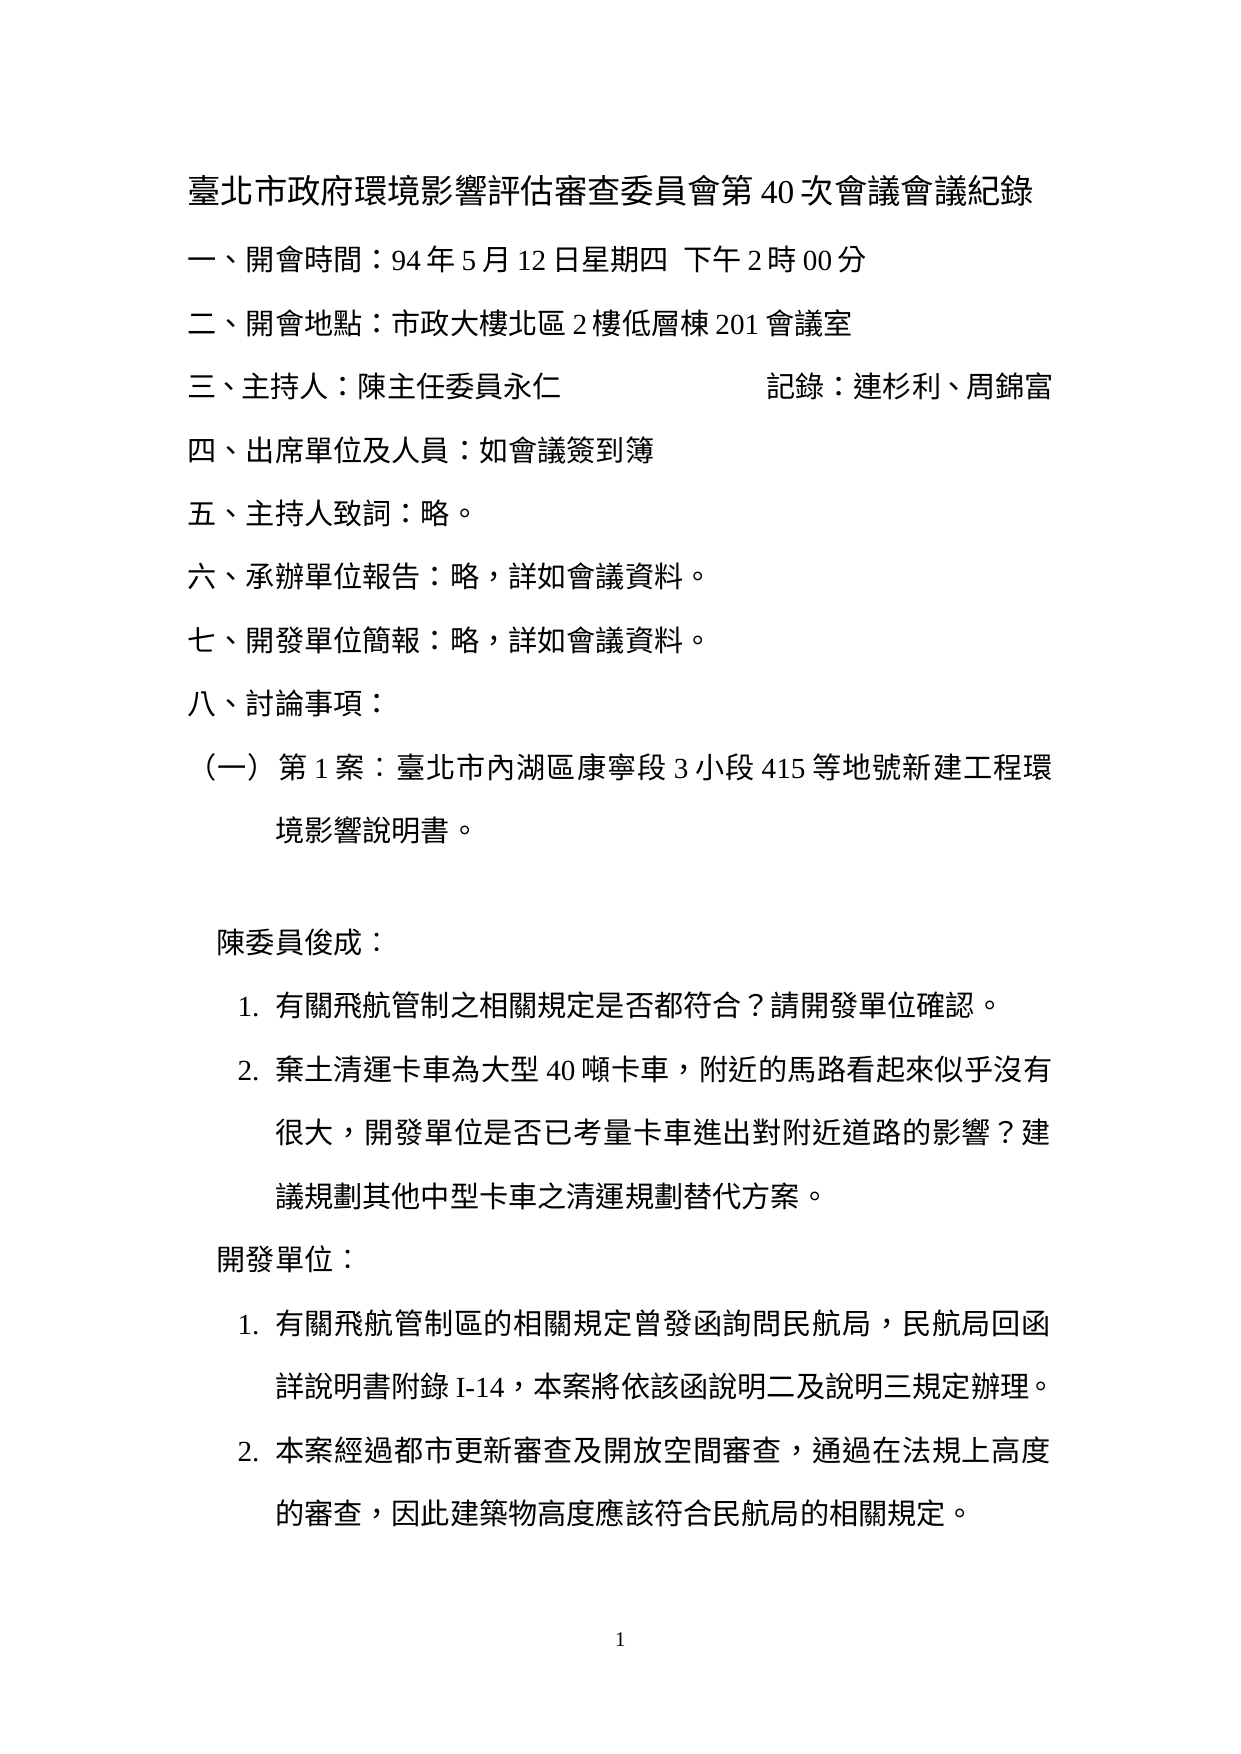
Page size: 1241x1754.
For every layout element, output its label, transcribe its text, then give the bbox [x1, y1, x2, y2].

list 棄土清運卡車為大型40噸卡車，附近的馬路看起來似乎沒有很大，開發單位是否已考量卡車進出對附近道路的影響？建議規劃其他中型卡車之清運規劃替代方案。 [237, 1046, 1053, 1216]
text 六、承辦單位報告：略，詳如會議資料。 [187, 554, 1053, 596]
text 二、開會地點：市政大樓北區2樓低層棟201會議室 [187, 300, 1053, 342]
text 八、討論事項： [187, 681, 1053, 723]
text （一）第1案︰臺北市內湖區康寧段3小段415等地號新建工程環境影響說明書。 [187, 744, 1053, 850]
text 五、主持人致詞：略。 [187, 491, 1053, 533]
list 有關飛航管制區的相關規定曾發函詢問民航局，民航局回函詳說明書附錄I-14，本案將依該函說明二及說明三規定辦理。 [237, 1300, 1053, 1406]
text 七、開發單位簡報：略，詳如會議資料。 [187, 617, 1053, 660]
text 四、出席單位及人員：如會議簽到簿 [187, 427, 1053, 469]
text 一、開會時間：94年5月12日星期四 下午2時00分 [187, 237, 1053, 279]
list 有關飛航管制之相關規定是否都符合？請開發單位確認。 [237, 983, 1053, 1025]
text 開發單位︰ [187, 1237, 1053, 1279]
list 本案經過都市更新審查及開放空間審查，通過在法規上高度的審查，因此建築物高度應該符合民航局的相關規定。 [237, 1427, 1053, 1533]
text 陳委員俊成︰ [187, 919, 1053, 962]
text 臺北市政府環境影響評估審查委員會第40次會議會議紀錄 [187, 164, 1053, 213]
text 三、主持人：陳主任委員永仁 記錄：連杉利、周錦富 [187, 364, 1053, 406]
